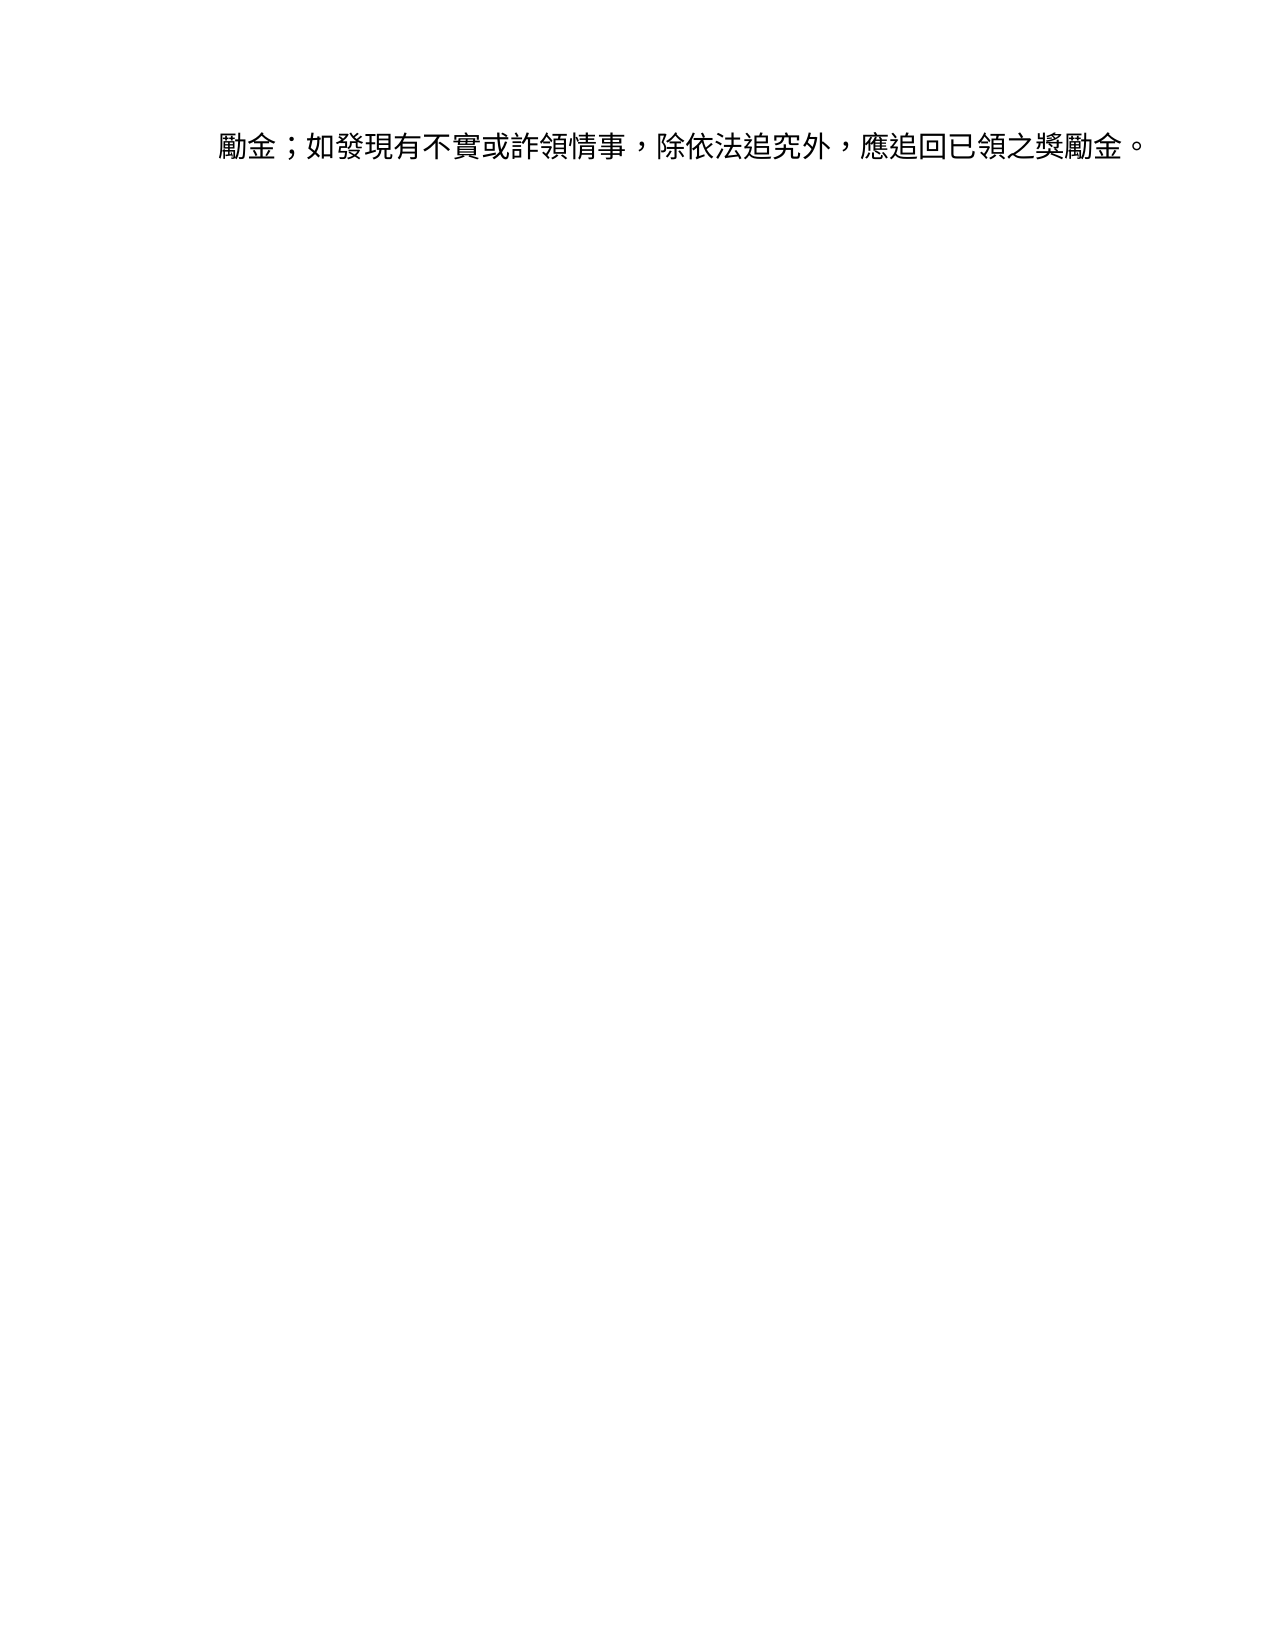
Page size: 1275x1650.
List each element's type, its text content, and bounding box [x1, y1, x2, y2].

text 六、 本局應自現場勘查並確認植株為秋行軍蟲危害之日起三個月內發給獎勵金；如發現有不實或詐領情事，除依法追究外，應追回已領之獎勵金。 [148, 112, 1127, 166]
